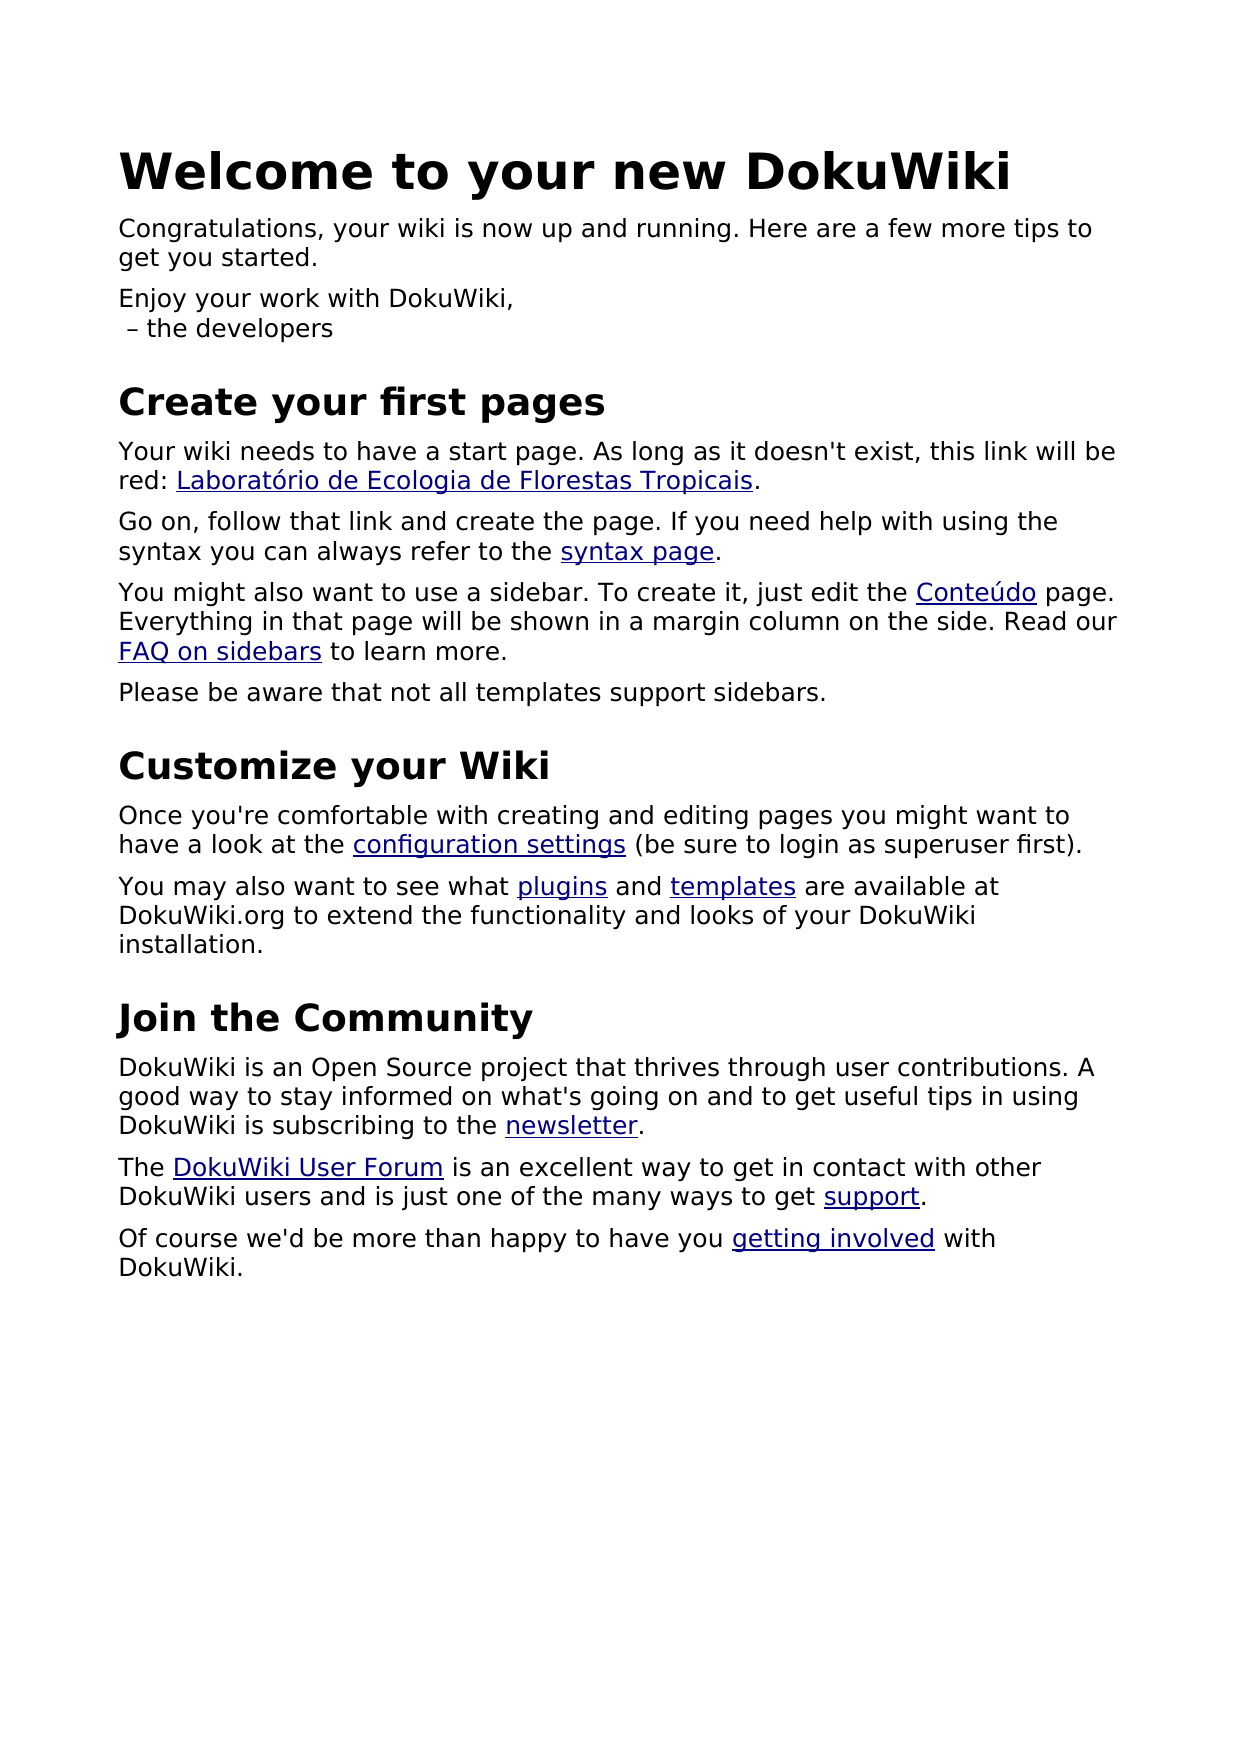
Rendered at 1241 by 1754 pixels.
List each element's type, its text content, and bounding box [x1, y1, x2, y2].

text Enjoy your work with DokuWiki, – the developers [118, 285, 1122, 343]
text Of course we'd be more than happy to have you getting involved with DokuWiki. [118, 1224, 1122, 1282]
text Go on, follow that link and create the page. If you need help with using the syntax you can always refer to the syntax page. [118, 507, 1122, 566]
text Your wiki needs to have a start page. As long as it doesn't exist, this link will be red: Laboratório de Ecologia de Florestas Tropicais. [118, 437, 1122, 495]
subtitle Welcome to your new DokuWiki [118, 143, 1122, 201]
text DokuWiki is an Open Source project that thrives through user contributions. A good way to stay informed on what's going on and to get useful tips in using DokuWiki is subscribing to the newsletter. [118, 1053, 1122, 1141]
text Please be aware that not all templates support sidebars. [118, 678, 1122, 707]
text You might also want to use a sidebar. To create it, just edit the Conteúdo page. Everything in that page will be shown in a margin column on the side. Read our FAQ on sidebars to learn more. [118, 578, 1122, 666]
text The DokuWiki User Forum is an excellent way to get in contact with other DokuWiki users and is just one of the many ways to get support. [118, 1153, 1122, 1211]
text You may also want to see what plugins and templates are available at DokuWiki.org to extend the functionality and looks of your DokuWiki installation. [118, 872, 1122, 959]
text Congratulations, your wiki is now up and running. Here are a few more tips to get you started. [118, 214, 1122, 272]
subtitle Create your first pages [118, 381, 1122, 424]
subtitle Customize your Wiki [118, 745, 1122, 789]
text Once you're comfortable with creating and editing pages you might want to have a look at the configuration settings (be sure to login as superuser first). [118, 801, 1122, 859]
subtitle Join the Community [118, 997, 1122, 1041]
